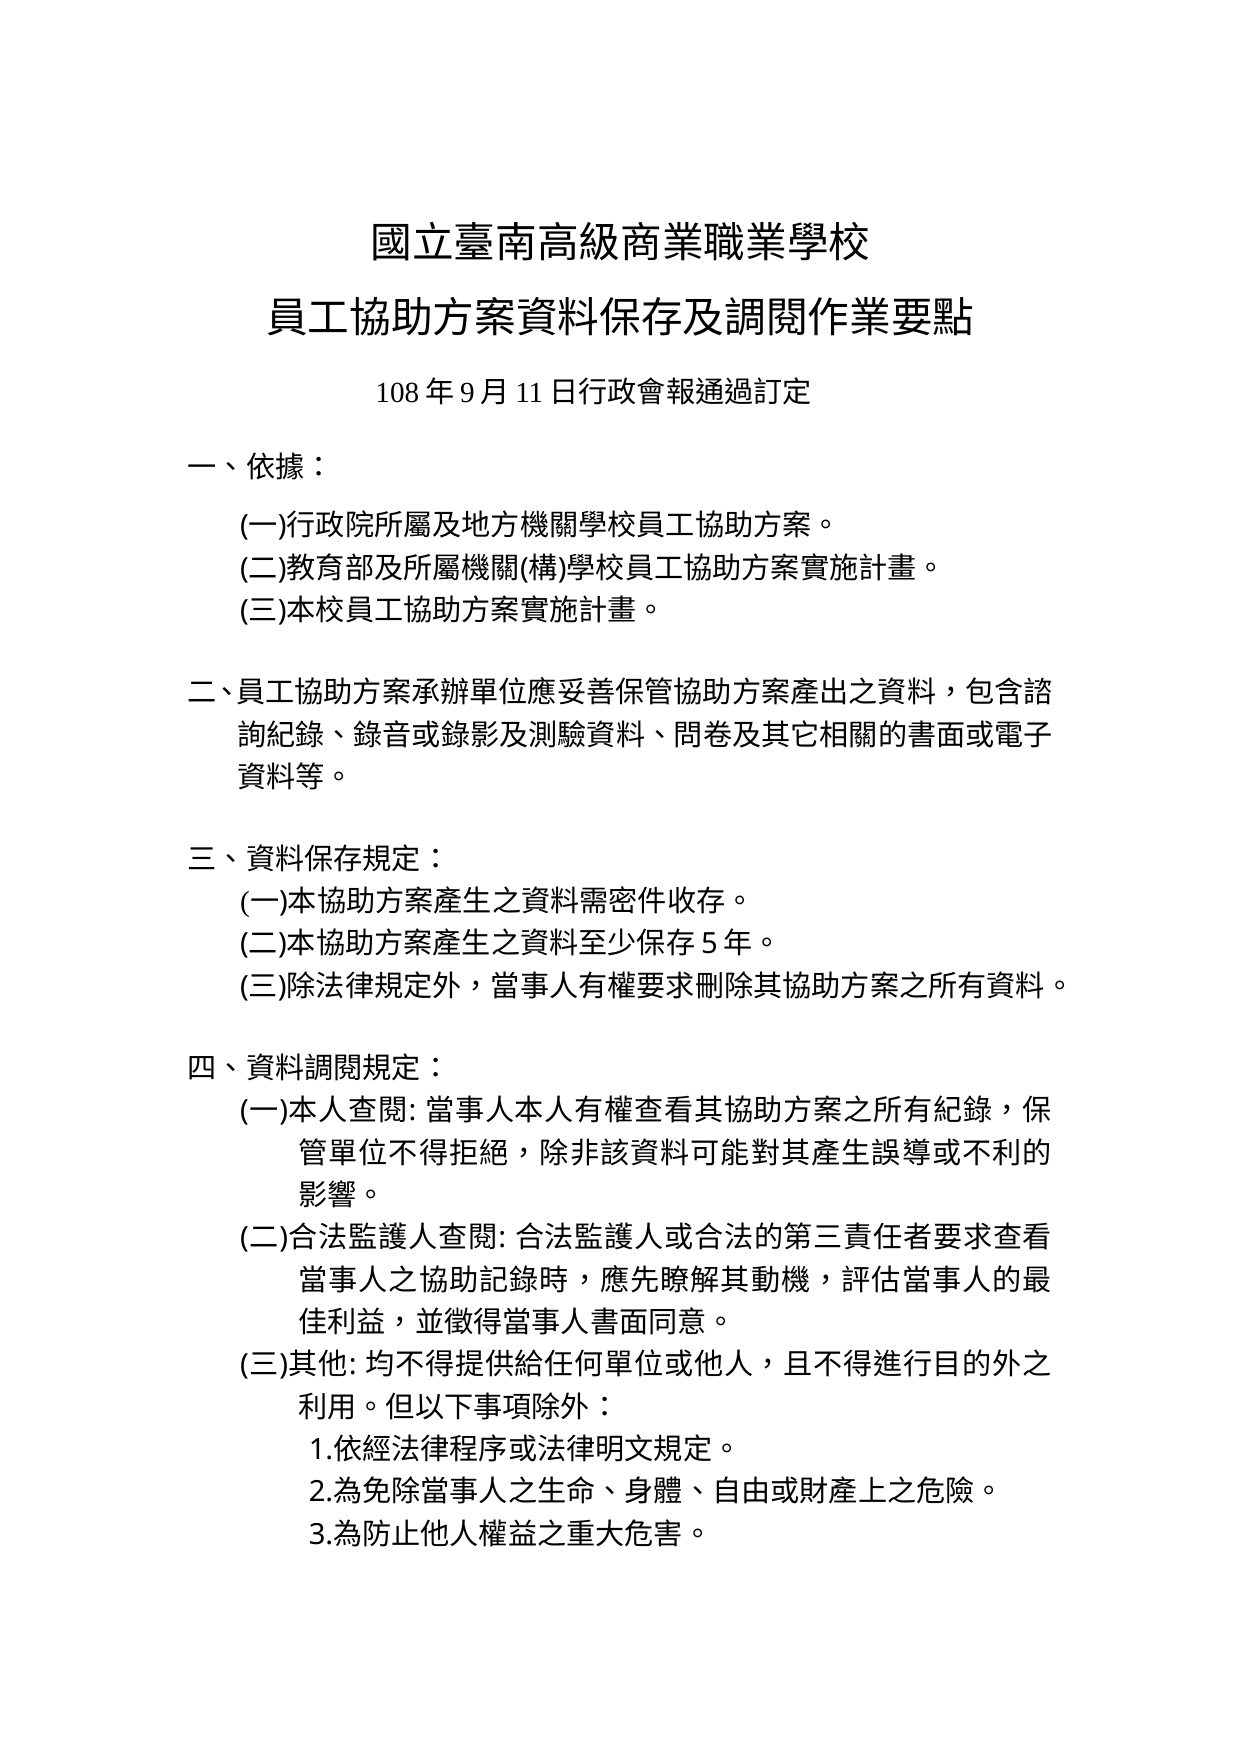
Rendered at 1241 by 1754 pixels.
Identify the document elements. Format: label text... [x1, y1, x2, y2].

text (三)其他: 均不得提供給任何單位或他人，且不得進行目的外之利用。但以下事項除外： [240, 1341, 1053, 1426]
text (二)合法監護人查閱: 合法監護人或合法的第三責任者要求查看當事人之協助記錄時，應先瞭解其動機，評估當事人的最佳利益，並徵得當事人書面同意。 [240, 1214, 1053, 1341]
text 1.依經法律程序或法律明文規定。 [307, 1426, 1053, 1468]
text 二、員工協助方案承辦單位應妥善保管協助方案產出之資料，包含諮詢紀錄、錄音或錄影及測驗資料、問卷及其它相關的書面或電子資料等。 [187, 669, 1053, 796]
text (一)本協助方案產生之資料需密件收存。 [240, 878, 1053, 920]
text 三、資料保存規定： [187, 835, 1053, 878]
text 2.為免除當事人之生命、身體、自由或財產上之危險。 [307, 1468, 1053, 1510]
text 四、資料調閱規定： [187, 1044, 1053, 1087]
text (一)行政院所屬及地方機關學校員工協助方案。 [240, 502, 1053, 544]
text (一)本人查閱: 當事人本人有權查看其協助方案之所有紀錄，保管單位不得拒絕，除非該資料可能對其產生誤導或不利的影響。 [240, 1087, 1053, 1214]
text 一、依據： [187, 427, 1053, 502]
text 108年9月11日行政會報通過訂定 [187, 352, 1053, 427]
text 國立臺南高級商業職業學校 [187, 202, 1053, 277]
text (二)教育部及所屬機關(構)學校員工協助方案實施計畫。 [240, 544, 1053, 587]
text 員工協助方案資料保存及調閱作業要點 [187, 277, 1053, 352]
text 3.為防止他人權益之重大危害。 [307, 1510, 1053, 1553]
text (三)除法律規定外，當事人有權要求刪除其協助方案之所有資料。 [240, 962, 1053, 1005]
text (三)本校員工協助方案實施計畫。 [240, 587, 1053, 629]
text (二)本協助方案產生之資料至少保存5年。 [240, 920, 1053, 962]
